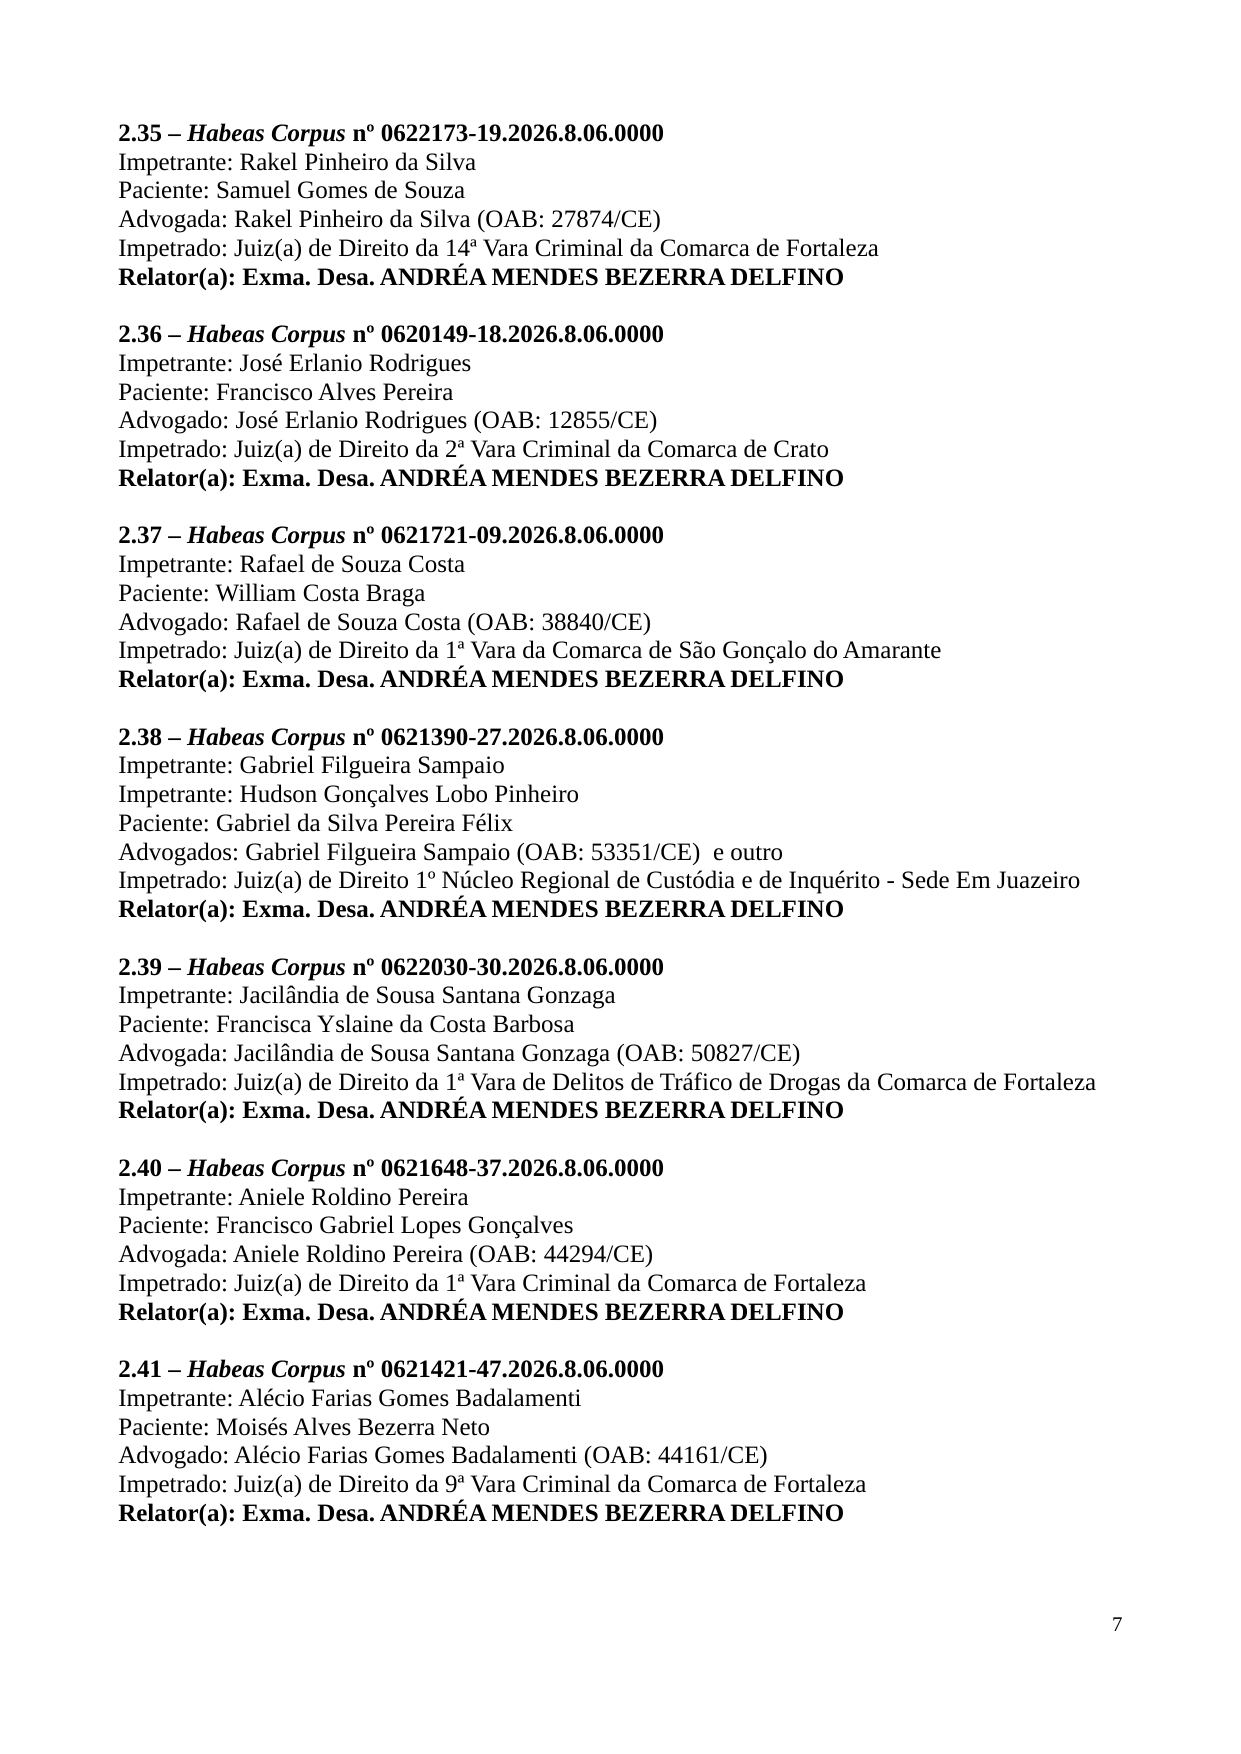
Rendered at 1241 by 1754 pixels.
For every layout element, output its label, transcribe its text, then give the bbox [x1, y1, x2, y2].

text Advogado: Alécio Farias Gomes Badalamenti (OAB: 44161/CE) [118, 1441, 1122, 1469]
text Impetrante: Alécio Farias Gomes Badalamenti [118, 1383, 1122, 1412]
text Paciente: William Costa Braga [118, 578, 1122, 607]
text Relator(a): Exma. Desa. ANDRÉA MENDES BEZERRA DELFINO [118, 894, 1122, 923]
text 2.41 – Habeas Corpus nº 0621421-47.2026.8.06.0000 [118, 1354, 1122, 1383]
text Advogada: Jacilândia de Sousa Santana Gonzaga (OAB: 50827/CE) [118, 1038, 1122, 1067]
text Paciente: Samuel Gomes de Souza [118, 176, 1122, 204]
text Impetrado: Juiz(a) de Direito da 1ª Vara da Comarca de São Gonçalo do Amarante [118, 636, 1122, 664]
text Impetrante: Rafael de Souza Costa [118, 549, 1122, 578]
text Advogado: Rafael de Souza Costa (OAB: 38840/CE) [118, 607, 1122, 636]
text Impetrado: Juiz(a) de Direito da 14ª Vara Criminal da Comarca de Fortaleza [118, 233, 1122, 262]
text Relator(a): Exma. Desa. ANDRÉA MENDES BEZERRA DELFINO [118, 1297, 1122, 1326]
text Impetrado: Juiz(a) de Direito 1º Núcleo Regional de Custódia e de Inquérito - Sede Em Juazeiro [118, 866, 1122, 894]
text Paciente: Gabriel da Silva Pereira Félix [118, 808, 1122, 837]
text Advogada: Aniele Roldino Pereira (OAB: 44294/CE) [118, 1239, 1122, 1268]
text Paciente: Francisca Yslaine da Costa Barbosa [118, 1009, 1122, 1038]
text 2.40 – Habeas Corpus nº 0621648-37.2026.8.06.0000 [118, 1153, 1122, 1182]
text Advogados: Gabriel Filgueira Sampaio (OAB: 53351/CE) e outro [118, 837, 1122, 866]
text 2.39 – Habeas Corpus nº 0622030-30.2026.8.06.0000 [118, 952, 1122, 981]
text Paciente: Moisés Alves Bezerra Neto [118, 1412, 1122, 1441]
text Paciente: Francisco Gabriel Lopes Gonçalves [118, 1211, 1122, 1239]
text Impetrante: Hudson Gonçalves Lobo Pinheiro [118, 779, 1122, 808]
text Impetrante: José Erlanio Rodrigues [118, 348, 1122, 377]
text Relator(a): Exma. Desa. ANDRÉA MENDES BEZERRA DELFINO [118, 1498, 1122, 1527]
text Relator(a): Exma. Desa. ANDRÉA MENDES BEZERRA DELFINO [118, 664, 1122, 693]
text Advogado: José Erlanio Rodrigues (OAB: 12855/CE) [118, 406, 1122, 434]
text Relator(a): Exma. Desa. ANDRÉA MENDES BEZERRA DELFINO [118, 463, 1122, 492]
text Impetrado: Juiz(a) de Direito da 1ª Vara Criminal da Comarca de Fortaleza [118, 1268, 1122, 1297]
text 2.38 – Habeas Corpus nº 0621390-27.2026.8.06.0000 [118, 722, 1122, 751]
text Impetrante: Jacilândia de Sousa Santana Gonzaga [118, 981, 1122, 1009]
text 2.35 – Habeas Corpus nº 0622173-19.2026.8.06.0000 [118, 118, 1122, 147]
text Impetrado: Juiz(a) de Direito da 9ª Vara Criminal da Comarca de Fortaleza [118, 1469, 1122, 1498]
text 2.36 – Habeas Corpus nº 0620149-18.2026.8.06.0000 [118, 319, 1122, 348]
text Advogada: Rakel Pinheiro da Silva (OAB: 27874/CE) [118, 204, 1122, 233]
text Impetrante: Aniele Roldino Pereira [118, 1182, 1122, 1211]
text Impetrante: Rakel Pinheiro da Silva [118, 147, 1122, 176]
text Impetrado: Juiz(a) de Direito da 1ª Vara de Delitos de Tráfico de Drogas da Comarca de Fortaleza [118, 1067, 1122, 1096]
text Relator(a): Exma. Desa. ANDRÉA MENDES BEZERRA DELFINO [118, 262, 1122, 291]
text Relator(a): Exma. Desa. ANDRÉA MENDES BEZERRA DELFINO [118, 1096, 1122, 1124]
text Impetrante: Gabriel Filgueira Sampaio [118, 751, 1122, 779]
text Paciente: Francisco Alves Pereira [118, 377, 1122, 406]
text Impetrado: Juiz(a) de Direito da 2ª Vara Criminal da Comarca de Crato [118, 434, 1122, 463]
text 2.37 – Habeas Corpus nº 0621721-09.2026.8.06.0000 [118, 521, 1122, 549]
